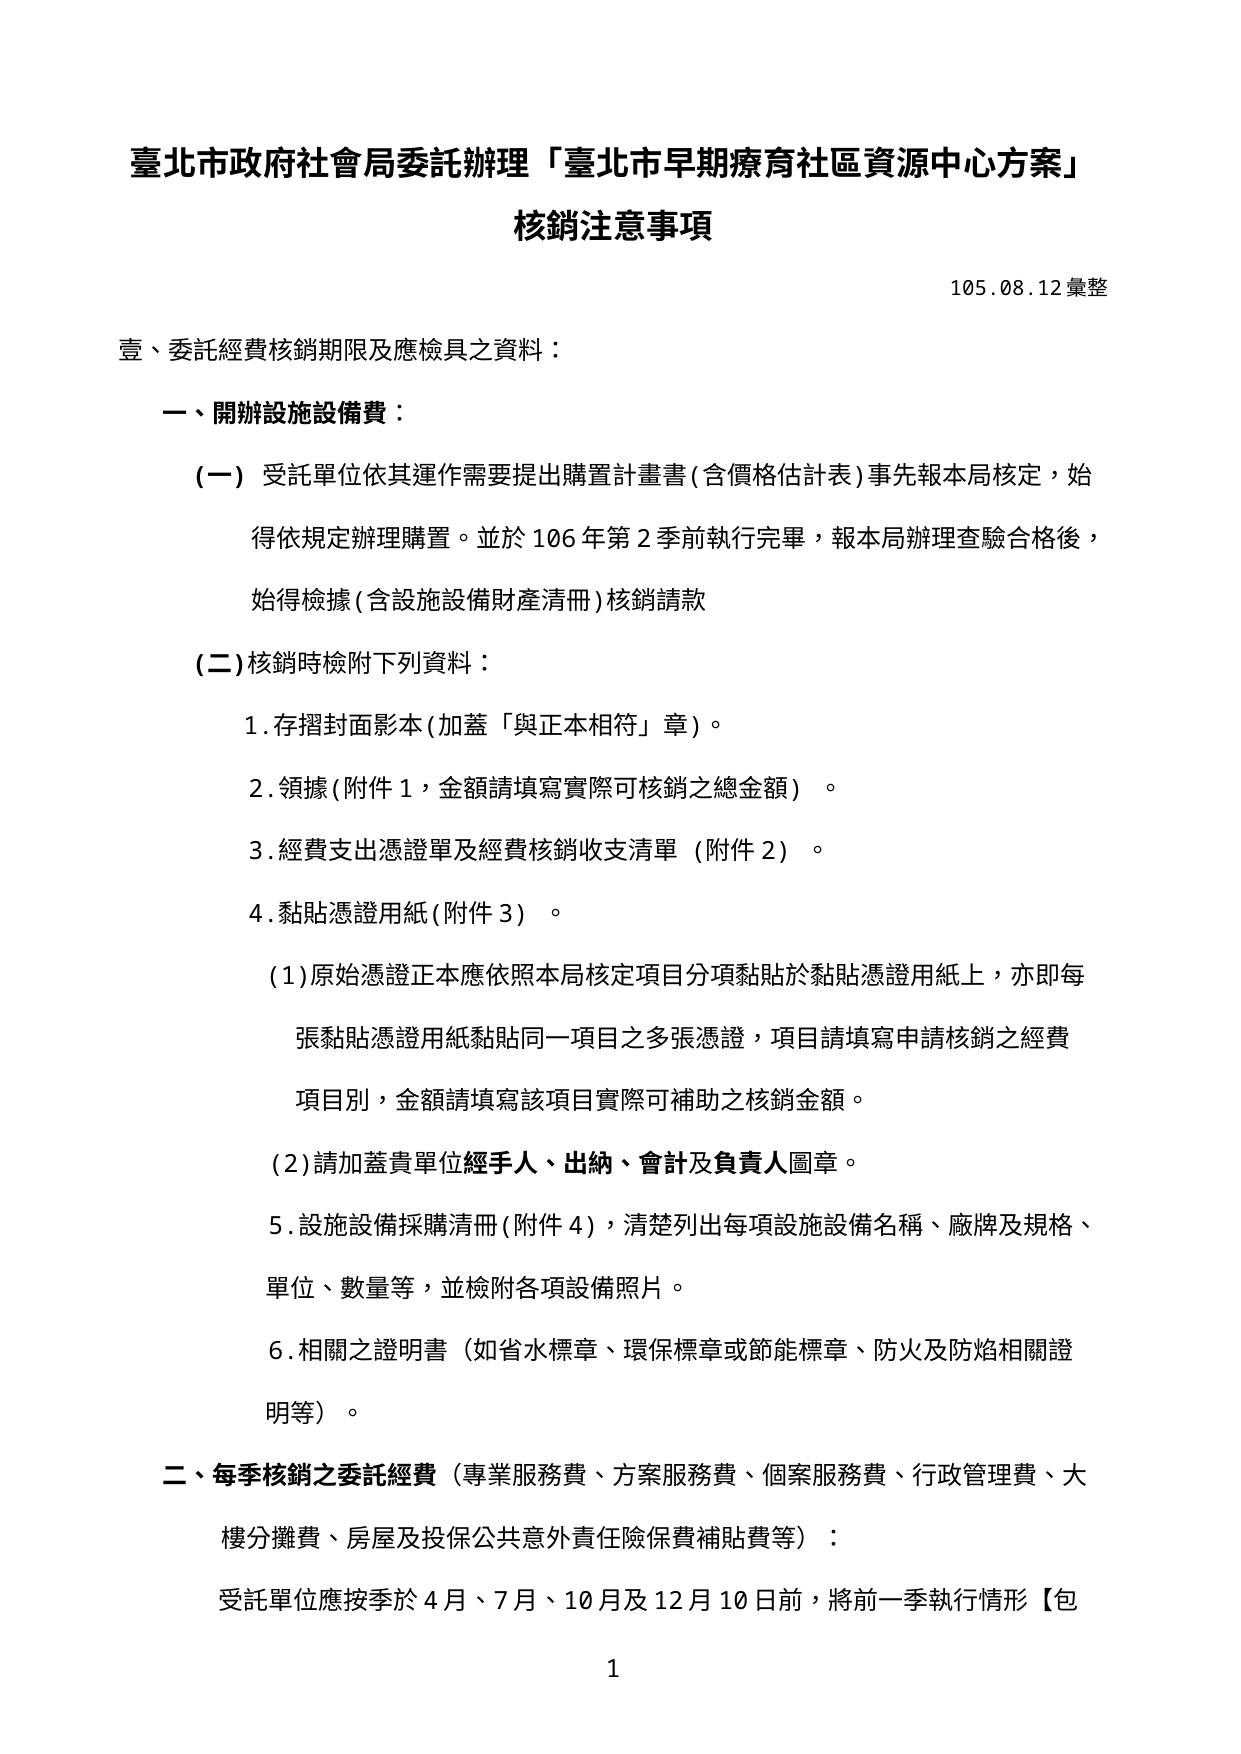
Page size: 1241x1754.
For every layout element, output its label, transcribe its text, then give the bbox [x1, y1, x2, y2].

text (一) 受託單位依其運作需要提出購置計畫書(含價格估計表)事先報本局核定，始得依規定辦理購置。並於106年第2季前執行完畢，報本局辦理查驗合格後，始得檢據(含設施設備財產清冊)核銷請款 [192, 432, 1093, 619]
text (2)請加蓋貴單位經手人、出納、會計及負責人圖章。 [268, 1119, 1093, 1182]
text 105.08.12彙整 [118, 244, 1107, 307]
text (1)原始憑證正本應依照本局核定項目分項黏貼於黏貼憑證用紙上，亦即每張黏貼憑證用紙黏貼同一項目之多張憑證，項目請填寫申請核銷之經費項目別，金額請填寫該項目實際可補助之核銷金額。 [266, 932, 1093, 1119]
text 1.存摺封面影本(加蓋「與正本相符」章)。 [168, 682, 1093, 744]
text 4.黏貼憑證用紙(附件3) 。 [218, 869, 1093, 932]
text 壹、委託經費核銷期限及應檢具之資料： [118, 307, 1093, 369]
text 2.領據(附件1，金額請填寫實際可核銷之總金額) 。 [218, 744, 1093, 807]
text 5.設施設備採購清冊(附件4)，清楚列出每項設施設備名稱、廠牌及規格、單位、數量等，並檢附各項設備照片。 [118, 1182, 1093, 1307]
text 3.經費支出憑證單及經費核銷收支清單 (附件2) 。 [218, 807, 1093, 869]
text 6.相關之證明書（如省水標章、環保標章或節能標章、防火及防焰相關證明等）。 [118, 1307, 1093, 1432]
text (二)核銷時檢附下列資料： [192, 619, 1093, 682]
text 核銷注意事項 [118, 182, 1107, 244]
text 受託單位應按季於4月、7月、10月及12月10日前，將前一季執行情形【包 [218, 1557, 1093, 1619]
text 臺北市政府社會局委託辦理「臺北市早期療育社區資源中心方案」 [118, 119, 1107, 182]
text 二、每季核銷之委託經費（專業服務費、方案服務費、個案服務費、行政管理費、大樓分攤費、房屋及投保公共意外責任險保費補貼費等）： [163, 1432, 1093, 1557]
text 一、開辦設施設備費： [162, 369, 1093, 432]
